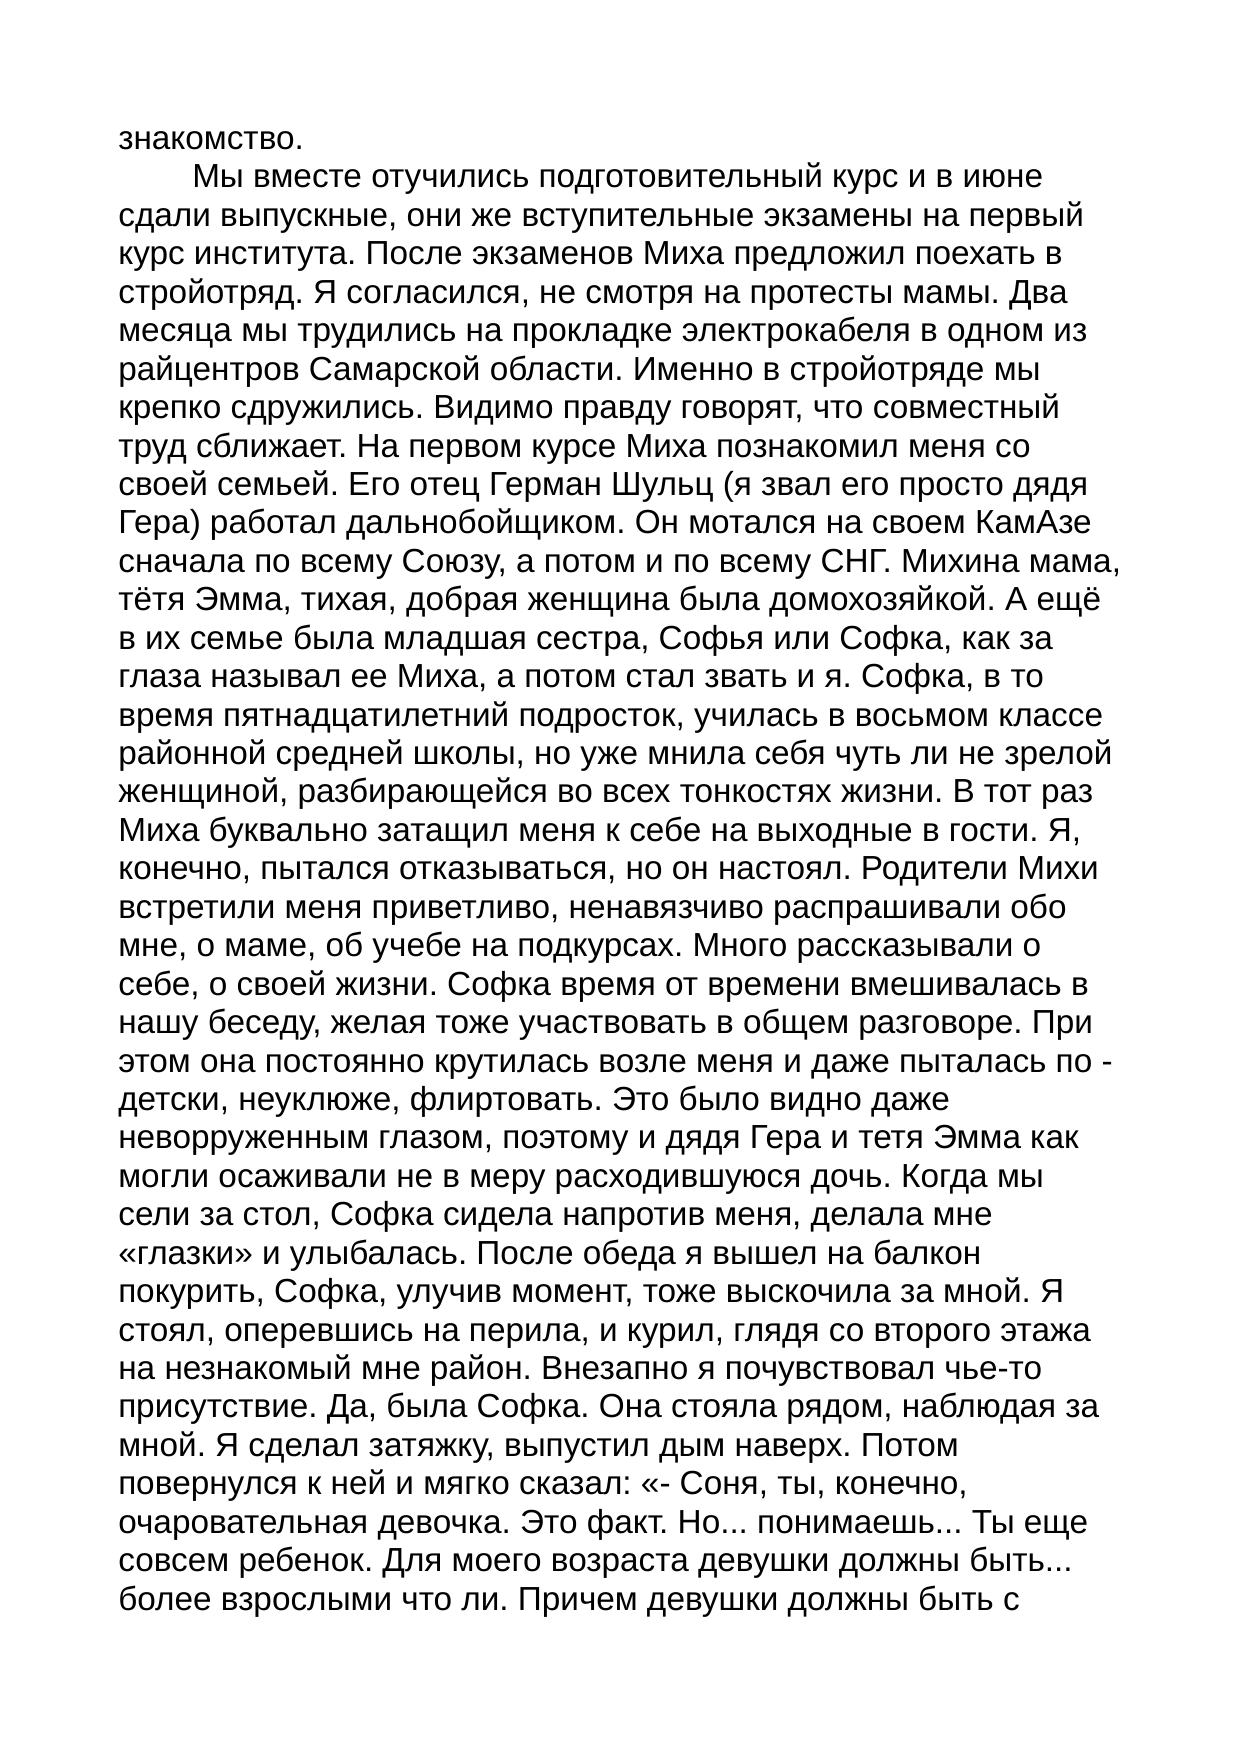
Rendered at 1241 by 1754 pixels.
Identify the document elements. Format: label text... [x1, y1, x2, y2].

text Мы вместе отучились подготовительный курс и в июне сдали выпускные, они же вступительные экзамены на первый курс института. После экзаменов Миха предложил поехать в стройотряд. Я согласился, не смотря на протесты мамы. Два месяца мы трудились на прокладке электрокабеля в одном из райцентров Самарской области. Именно в стройотряде мы крепко сдружились. Видимо правду говорят, что совместный труд сближает. На первом курсе Миха познакомил меня со своей семьей. Его отец Герман Шульц (я звал его просто дядя Гера) работал дальнобойщиком. Он мотался на своем КамАзе сначала по всему Союзу, а потом и по всему СНГ. Михина мама, тётя Эмма, тихая, добрая женщина была домохозяйкой. А ещё в их семье была младшая сестра, Софья или Софка, как за глаза называл ее Миха, а потом стал звать и я. Софка, в то время пятнадцатилетний подросток, училась в восьмом классе районной средней школы, но уже мнила себя чуть ли не зрелой женщиной, разбирающейся во всех тонкостях жизни. В тот раз Миха буквально затащил меня к себе на выходные в гости. Я, конечно, пытался отказываться, но он настоял. Родители Михи встретили меня приветливо, ненавязчиво распрашивали обо мне, о маме, об учебе на подкурсах. Много рассказывали о себе, о своей жизни. Софка время от времени вмешивалась в нашу беседу, желая тоже участвовать в общем разговоре. При этом она постоянно крутилась возле меня и даже пыталась по - детски, неуклюже, флиртовать. Это было видно даже неворруженным глазом, поэтому и дядя Гера и тетя Эмма как могли осаживали не в меру расходившуюся дочь. Когда мы сели за стол, Софка сидела напротив меня, делала мне «глазки» и улыбалась. После обеда я вышел на балкон покурить, Софка, улучив момент, тоже выскочила за мной. Я стоял, оперевшись на перила, и курил, глядя со второго этажа на незнакомый мне район. Внезапно я почувствовал чье-то присутствие. Да, была Софка. Она стояла рядом, наблюдая за мной. Я сделал затяжку, выпустил дым наверх. Потом повернулся к ней и мягко сказал: «- Соня, ты, конечно, очаровательная девочка. Это факт. Но... понимаешь... Ты еще совсем ребенок. Для моего возраста девушки должны быть... более взрослыми что ли. Причем девушки должны быть с [118, 157, 1122, 1617]
text знакомство. [118, 118, 1122, 157]
